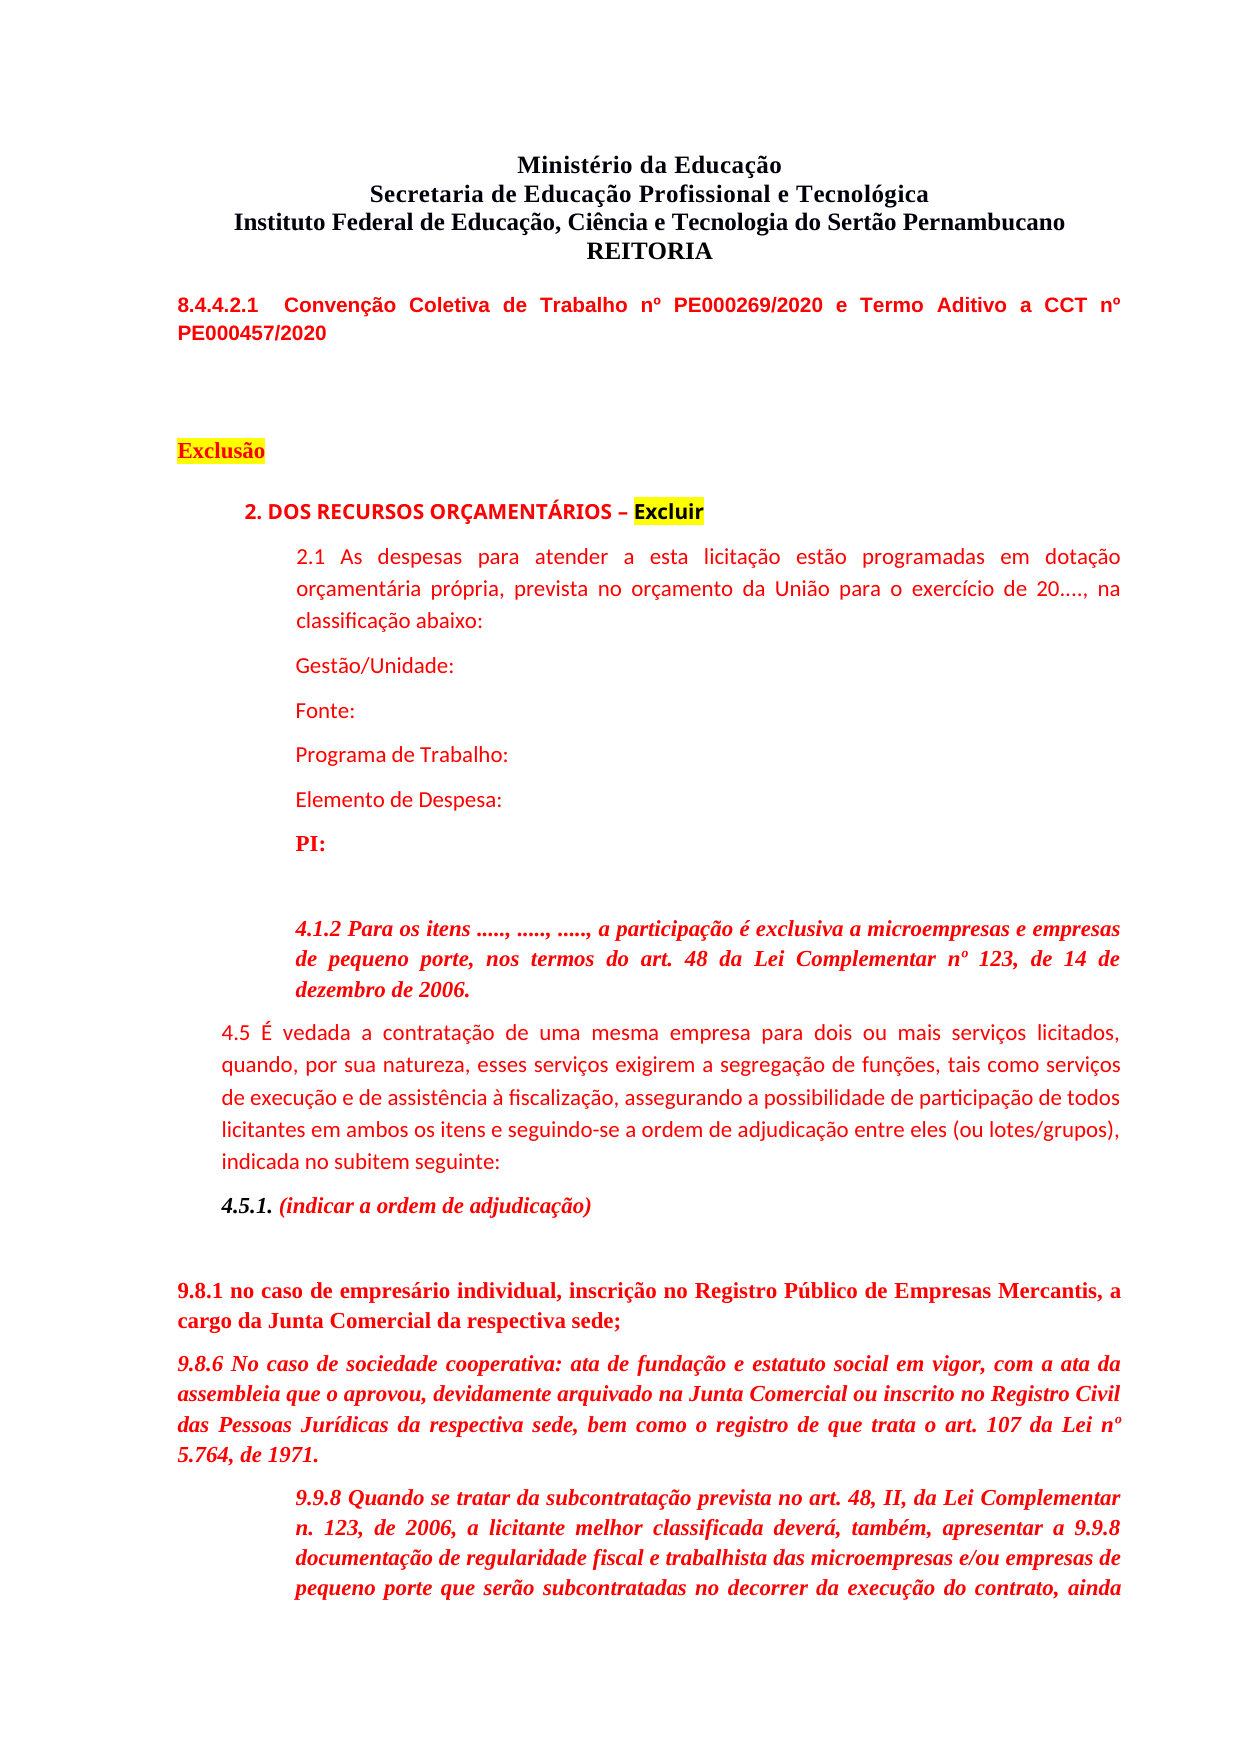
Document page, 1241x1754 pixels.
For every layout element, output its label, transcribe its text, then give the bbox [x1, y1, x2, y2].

list 2.1 As despesas para atender a esta licitação estão programadas em dotação orçamentária própria, prevista no orçamento da União para o exercício de 20...., na classificação abaixo: [251, 542, 1122, 634]
list 4.5 É vedada a contratação de uma mesma empresa para dois ou mais serviços licitados, quando, por sua natureza, esses serviços exigirem a segregação de funções, tais como serviços de execução e de assistência à fiscalização, assegurando a possibilidade de participação de todos licitantes em ambos os itens e seguindo-se a ordem de adjudicação entre eles (ou lotes/grupos), indicada no subitem seguinte: [221, 1018, 1122, 1175]
text Fonte: [295, 696, 1122, 724]
list 2. DOS RECURSOS ORÇAMENTÁRIOS – Excluir [207, 497, 1122, 525]
text Elemento de Despesa: [295, 785, 1122, 813]
list 4.5.1. (indicar a ordem de adjudicação) [221, 1192, 1122, 1218]
list 4.1.2 Para os itens ....., ....., ....., a participação é exclusiva a microempresas e empresas de pequeno porte, nos termos do art. 48 da Lei Complementar nº 123, de 14 de dezembro de 2006. [295, 915, 1122, 1002]
list 9.9.8 Quando se tratar da subcontratação prevista no art. 48, II, da Lei Complementar n. 123, de 2006, a licitante melhor classificada deverá, também, apresentar a 9.9.8 documentação de regularidade fiscal e trabalhista das microempresas e/ou empresas de pequeno porte que serão subcontratadas no decorrer da execução do contrato, ainda [295, 1483, 1122, 1601]
text Programa de Trabalho: [295, 741, 1122, 768]
list 9.8.6 No caso de sociedade cooperativa: ata de fundação e estatuto social em vigor, com a ata da assembleia que o aprovou, devidamente arquivado na Junta Comercial ou inscrito no Registro Civil das Pessoas Jurídicas da respectiva sede, bem como o registro de que trata o art. 107 da Lei nº 5.764, de 1971. [177, 1350, 1122, 1467]
list 8.4.4.2.1 Convenção Coletiva de Trabalho nº PE000269/2020 e Termo Aditivo a CCT nº PE000457/2020 [177, 293, 1122, 344]
text PI: [295, 830, 1122, 856]
text Exclusão [177, 438, 1122, 464]
list 9.8.1 no caso de empresário individual, inscrição no Registro Público de Empresas Mercantis, a cargo da Junta Comercial da respectiva sede; [177, 1277, 1122, 1334]
text Gestão/Unidade: [295, 651, 1122, 679]
